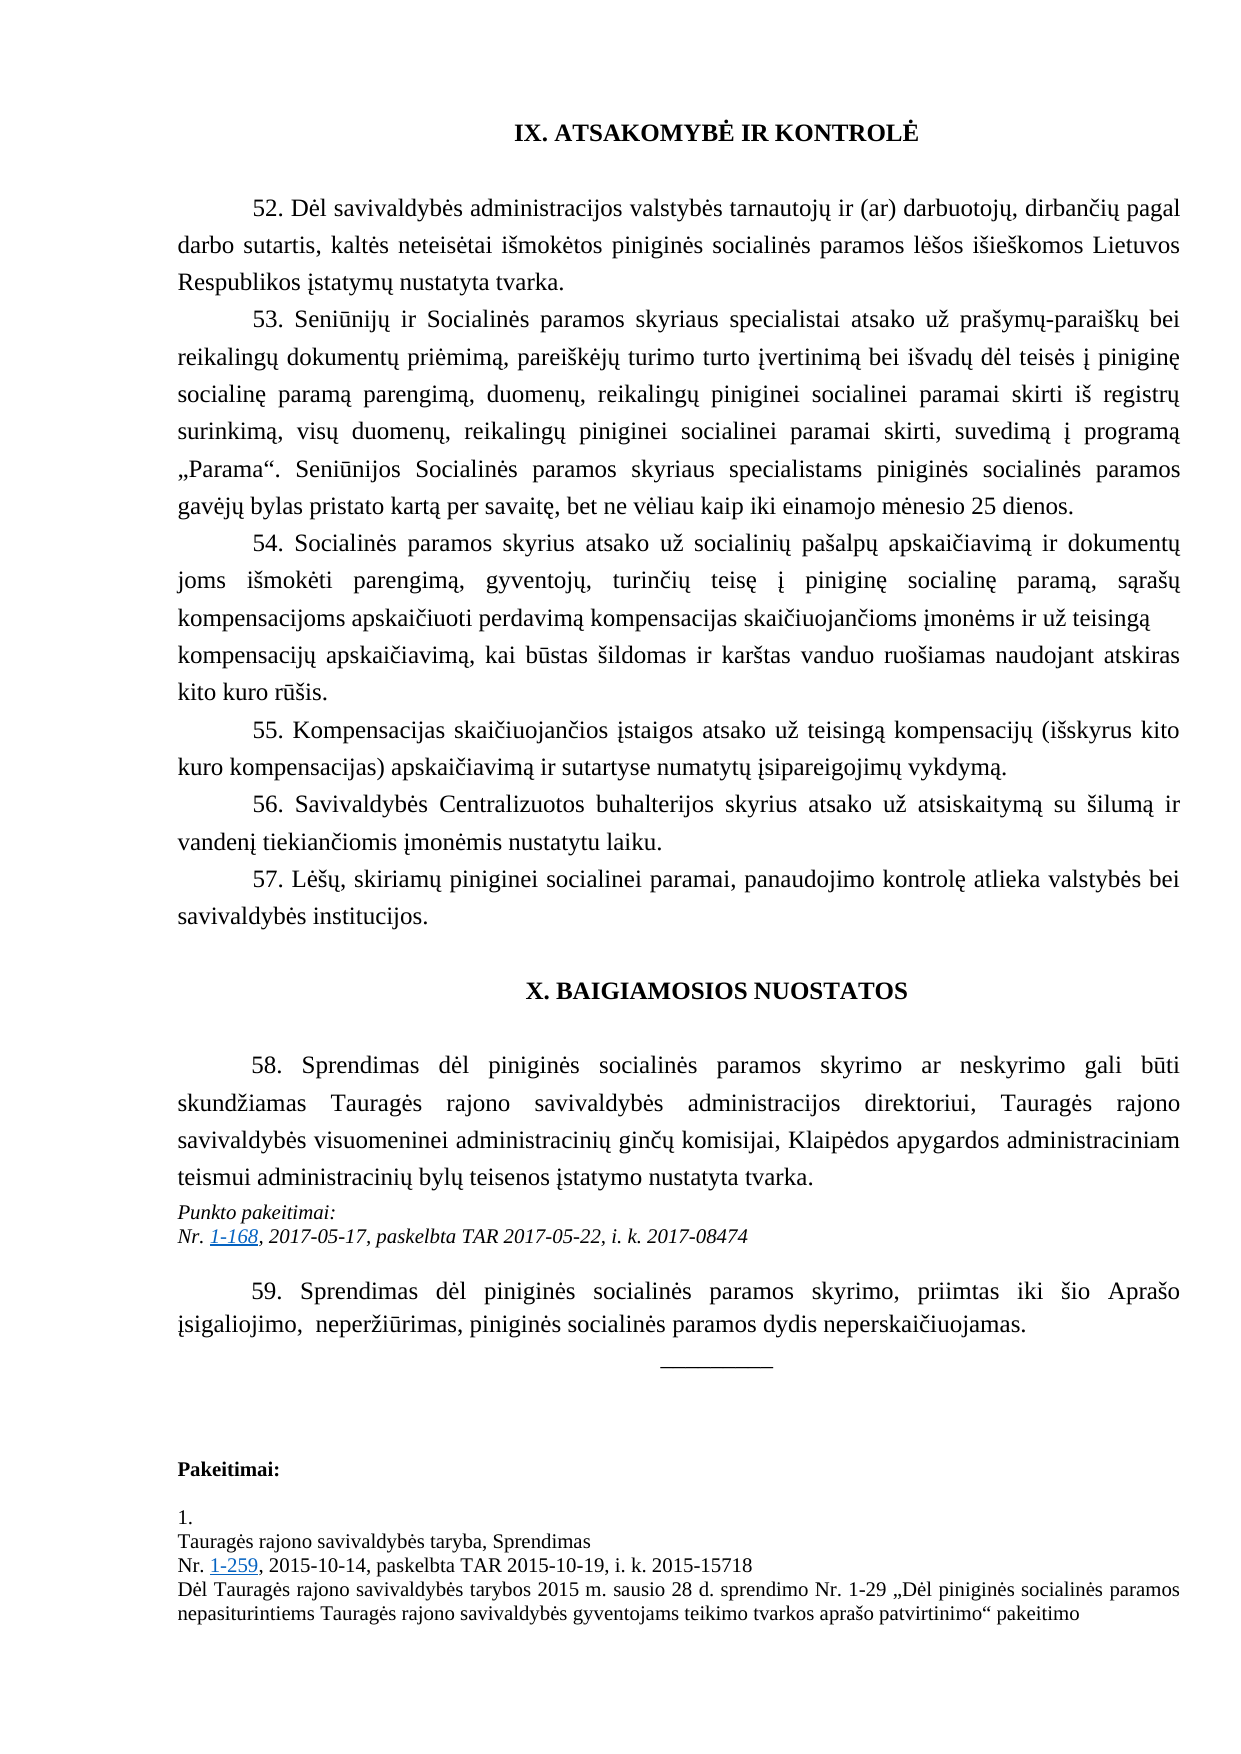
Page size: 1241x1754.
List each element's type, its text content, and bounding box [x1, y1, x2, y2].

text 58. Sprendimas dėl piniginės socialinės paramos skyrimo ar neskyrimo gali būti skundžiamas Tauragės rajono savivaldybės administracijos direktoriui, Tauragės rajono savivaldybės visuomeninei administracinių ginčų komisijai, Klaipėdos apygardos administraciniam teismui administracinių bylų teisenos įstatymo nustatyta tvarka. [177, 1050, 1181, 1191]
text 59. Sprendimas dėl piniginės socialinės paramos skyrimo, priimtas iki šio Aprašo įsigaliojimo, neperžiūrimas, piniginės socialinės paramos dydis neperskaičiuojamas. [177, 1276, 1181, 1338]
text Nr. 1-168, 2017-05-17, paskelbta TAR 2017-05-22, i. k. 2017-08474 [177, 1224, 1181, 1248]
text Dėl Tauragės rajono savivaldybės tarybos 2015 m. sausio 28 d. sprendimo Nr. 1-29 „Dėl piniginės socialinės paramos nepasiturintiems Tauragės rajono savivaldybės gyventojams teikimo tvarkos aprašo patvirtinimo“ pakeitimo [177, 1577, 1181, 1625]
text 56. Savivaldybės Centralizuotos buhalterijos skyrius atsako už atsiskaitymą su šilumą ir vandenį tiekiančiomis įmonėmis nustatytu laiku. [177, 789, 1181, 855]
text _________ [177, 1342, 1181, 1371]
text 54. Socialinės paramos skyrius atsako už socialinių pašalpų apskaičiavimą ir dokumentų joms išmokėti parengimą, gyventojų, turinčių teisę į piniginę socialinę paramą, sąrašų kompensacijoms apskaičiuoti perdavimą kompensacijas skaičiuojančioms įmonėms ir už teisingą [177, 528, 1181, 632]
text Nr. 1-259, 2015-10-14, paskelbta TAR 2015-10-19, i. k. 2015-15718 [177, 1553, 1181, 1577]
text Pakeitimai: [177, 1457, 1181, 1481]
text Punkto pakeitimai: [177, 1199, 1181, 1224]
text 55. Kompensacijas skaičiuojančios įstaigos atsako už teisingą kompensacijų (išskyrus kito kuro kompensacijas) apskaičiavimą ir sutartyse numatytų įsipareigojimų vykdymą. [177, 715, 1181, 781]
text Tauragės rajono savivaldybės taryba, Sprendimas [177, 1529, 1181, 1553]
text kompensacijų apskaičiavimą, kai būstas šildomas ir karštas vanduo ruošiamas naudojant atskiras kito kuro rūšis. [177, 640, 1181, 706]
text 52. Dėl savivaldybės administracijos valstybės tarnautojų ir (ar) darbuotojų, dirbančių pagal darbo sutartis, kaltės neteisėtai išmokėtos piniginės socialinės paramos lėšos išieškomos Lietuvos Respublikos įstatymų nustatyta tvarka. [177, 193, 1181, 296]
text 57. Lėšų, skiriamų piniginei socialinei paramai, panaudojimo kontrolę atlieka valstybės bei savivaldybės institucijos. [177, 864, 1181, 930]
text X. BAIGIAMOSIOS NUOSTATOS [177, 976, 1181, 1004]
text IX. ATSAKOMYBĖ IR KONTROLĖ [177, 118, 1181, 147]
text 1. [177, 1505, 1181, 1529]
text 53. Seniūnijų ir Socialinės paramos skyriaus specialistai atsako už prašymų-paraiškų bei reikalingų dokumentų priėmimą, pareiškėjų turimo turto įvertinimą bei išvadų dėl teisės į piniginę socialinę paramą parengimą, duomenų, reikalingų piniginei socialinei paramai skirti iš registrų surinkimą, visų duomenų, reikalingų piniginei socialinei paramai skirti, suvedimą į programą „Parama“. Seniūnijos Socialinės paramos skyriaus specialistams piniginės socialinės paramos gavėjų bylas pristato kartą per savaitę, bet ne vėliau kaip iki einamojo mėnesio 25 dienos. [177, 304, 1181, 520]
